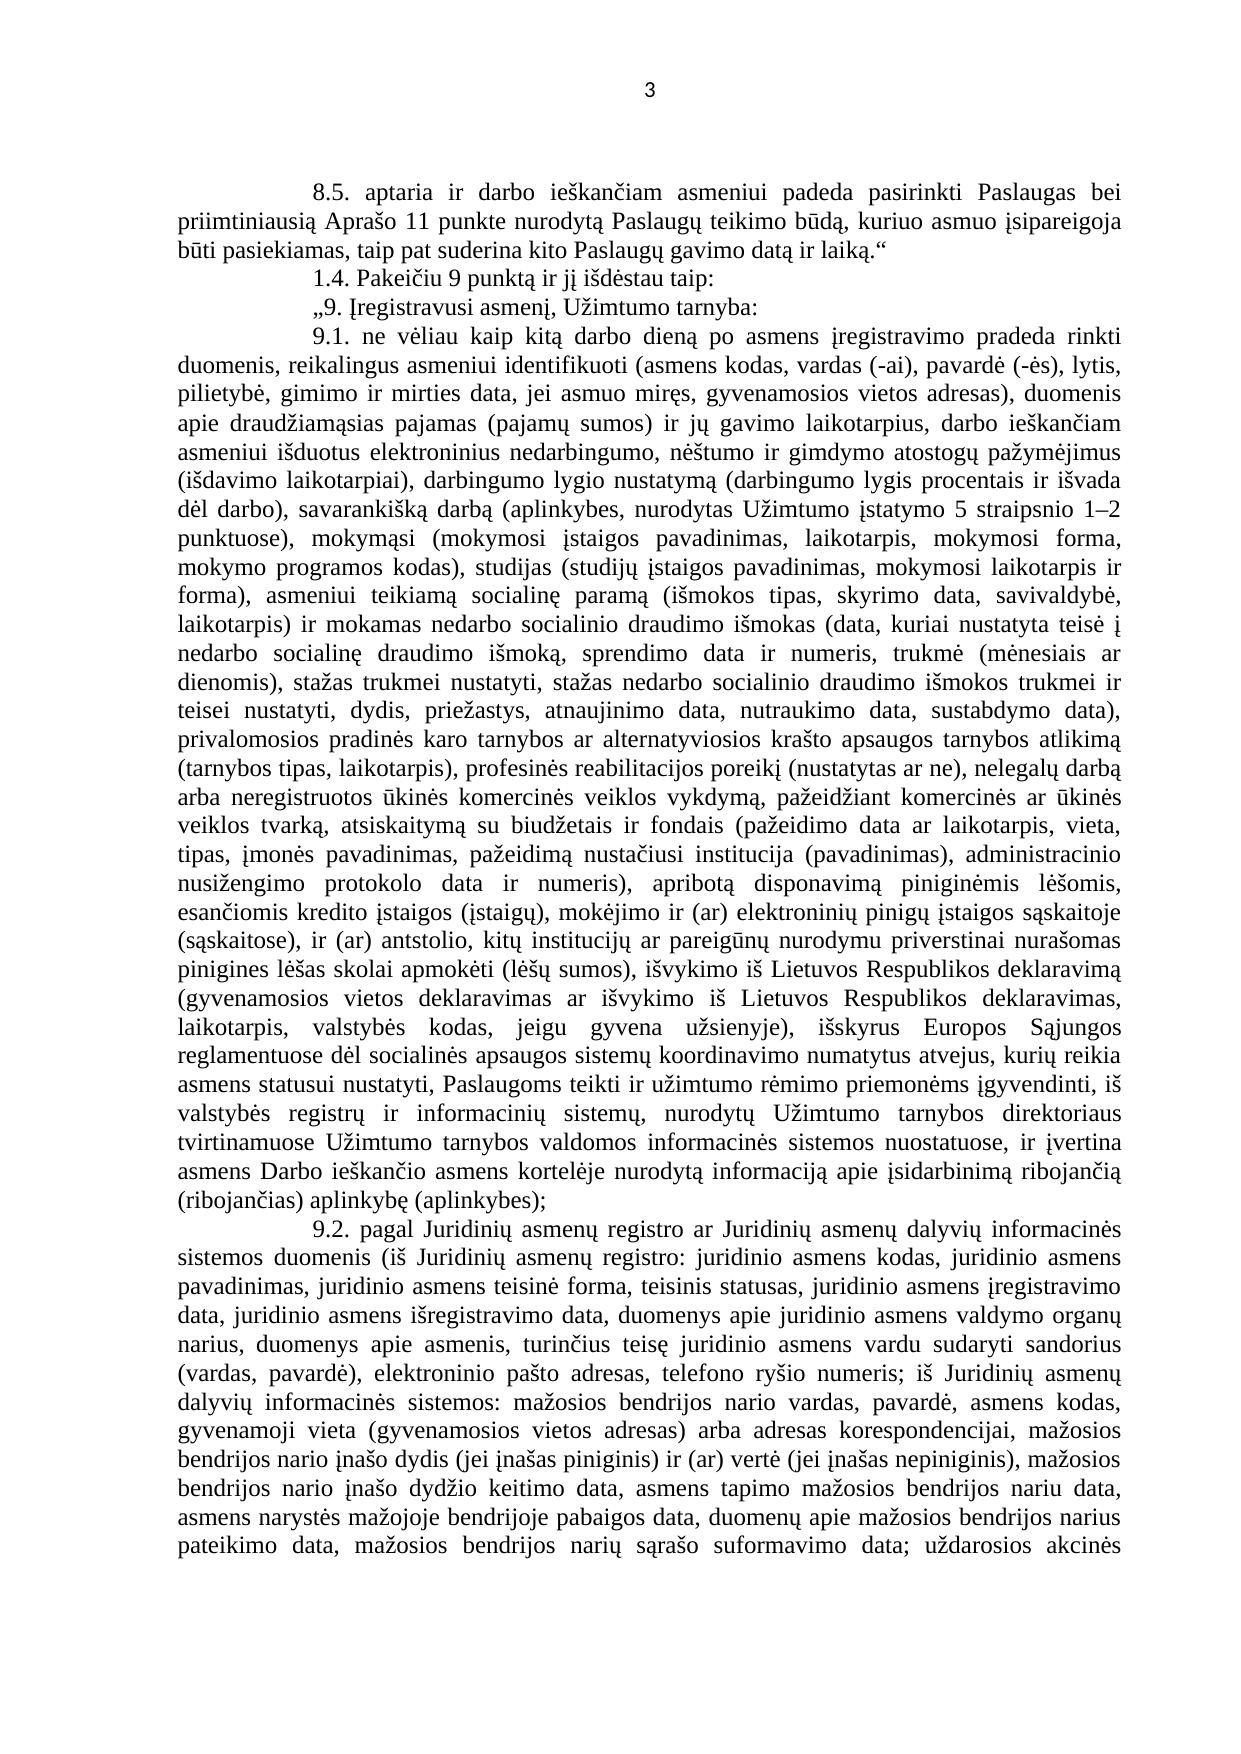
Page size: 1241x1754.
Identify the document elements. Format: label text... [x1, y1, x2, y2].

text 1.4. Pakeičiu 9 punktą ir jį išdėstau taip: [177, 263, 1122, 292]
text 9.1. ne vėliau kaip kitą darbo dieną po asmens įregistravimo pradeda rinkti duomenis, reikalingus asmeniui identifikuoti (asmens kodas, vardas (-ai), pavardė (-ės), lytis, pilietybė, gimimo ir mirties data, jei asmuo miręs, gyvenamosios vietos adresas), duomenis apie draudžiamąsias pajamas (pajamų sumos) ir jų gavimo laikotarpius, darbo ieškančiam asmeniui išduotus elektroninius nedarbingumo, nėštumo ir gimdymo atostogų pažymėjimus (išdavimo laikotarpiai), darbingumo lygio nustatymą (darbingumo lygis procentais ir išvada dėl darbo), savarankišką darbą (aplinkybes, nurodytas Užimtumo įstatymo 5 straipsnio 1–2 punktuose), mokymąsi (mokymosi įstaigos pavadinimas, laikotarpis, mokymosi forma, mokymo programos kodas), studijas (studijų įstaigos pavadinimas, mokymosi laikotarpis ir forma), asmeniui teikiamą socialinę paramą (išmokos tipas, skyrimo data, savivaldybė, laikotarpis) ir mokamas nedarbo socialinio draudimo išmokas (data, kuriai nustatyta teisė į nedarbo socialinę draudimo išmoką, sprendimo data ir numeris, trukmė (mėnesiais ar dienomis), stažas trukmei nustatyti, stažas nedarbo socialinio draudimo išmokos trukmei ir teisei nustatyti, dydis, priežastys, atnaujinimo data, nutraukimo data, sustabdymo data), privalomosios pradinės karo tarnybos ar alternatyviosios krašto apsaugos tarnybos atlikimą (tarnybos tipas, laikotarpis), profesinės reabilitacijos poreikį (nustatytas ar ne), nelegalų darbą arba neregistruotos ūkinės komercinės veiklos vykdymą, pažeidžiant komercinės ar ūkinės veiklos tvarką, atsiskaitymą su biudžetais ir fondais (pažeidimo data ar laikotarpis, vieta, tipas, įmonės pavadinimas, pažeidimą nustačiusi institucija (pavadinimas), administracinio nusižengimo protokolo data ir numeris), apribotą disponavimą piniginėmis lėšomis, esančiomis kredito įstaigos (įstaigų), mokėjimo ir (ar) elektroninių pinigų įstaigos sąskaitoje (sąskaitose), ir (ar) antstolio, kitų institucijų ar pareigūnų nurodymu priverstinai nurašomas pinigines lėšas skolai apmokėti (lėšų sumos), išvykimo iš Lietuvos Respublikos deklaravimą (gyvenamosios vietos deklaravimas ar išvykimo iš Lietuvos Respublikos deklaravimas, laikotarpis, valstybės kodas, jeigu gyvena užsienyje), išskyrus Europos Sąjungos reglamentuose dėl socialinės apsaugos sistemų koordinavimo numatytus atvejus, kurių reikia asmens statusui nustatyti, Paslaugoms teikti ir užimtumo rėmimo priemonėms įgyvendinti, iš valstybės registrų ir informacinių sistemų, nurodytų Užimtumo tarnybos direktoriaus tvirtinamuose Užimtumo tarnybos valdomos informacinės sistemos nuostatuose, ir įvertina asmens Darbo ieškančio asmens kortelėje nurodytą informaciją apie įsidarbinimą ribojančią (ribojančias) aplinkybę (aplinkybes); [177, 321, 1122, 1214]
text „9. Įregistravusi asmenį, Užimtumo tarnyba: [177, 292, 1122, 321]
text 8.5. aptaria ir darbo ieškančiam asmeniui padeda pasirinkti Paslaugas bei priimtiniausią Aprašo 11 punkte nurodytą Paslaugų teikimo būdą, kuriuo asmuo įsipareigoja būti pasiekiamas, taip pat suderina kito Paslaugų gavimo datą ir laiką.“ [177, 177, 1122, 263]
text 9.2. pagal Juridinių asmenų registro ar Juridinių asmenų dalyvių informacinės sistemos duomenis (iš Juridinių asmenų registro: juridinio asmens kodas, juridinio asmens pavadinimas, juridinio asmens teisinė forma, teisinis statusas, juridinio asmens įregistravimo data, juridinio asmens išregistravimo data, duomenys apie juridinio asmens valdymo organų narius, duomenys apie asmenis, turinčius teisę juridinio asmens vardu sudaryti sandorius (vardas, pavardė), elektroninio pašto adresas, telefono ryšio numeris; iš Juridinių asmenų dalyvių informacinės sistemos: mažosios bendrijos nario vardas, pavardė, asmens kodas, gyvenamoji vieta (gyvenamosios vietos adresas) arba adresas korespondencijai, mažosios bendrijos nario įnašo dydis (jei įnašas piniginis) ir (ar) vertė (jei įnašas nepiniginis), mažosios bendrijos nario įnašo dydžio keitimo data, asmens tapimo mažosios bendrijos nariu data, asmens narystės mažojoje bendrijoje pabaigos data, duomenų apie mažosios bendrijos narius pateikimo data, mažosios bendrijos narių sąrašo suformavimo data; uždarosios akcinės [177, 1214, 1122, 1559]
